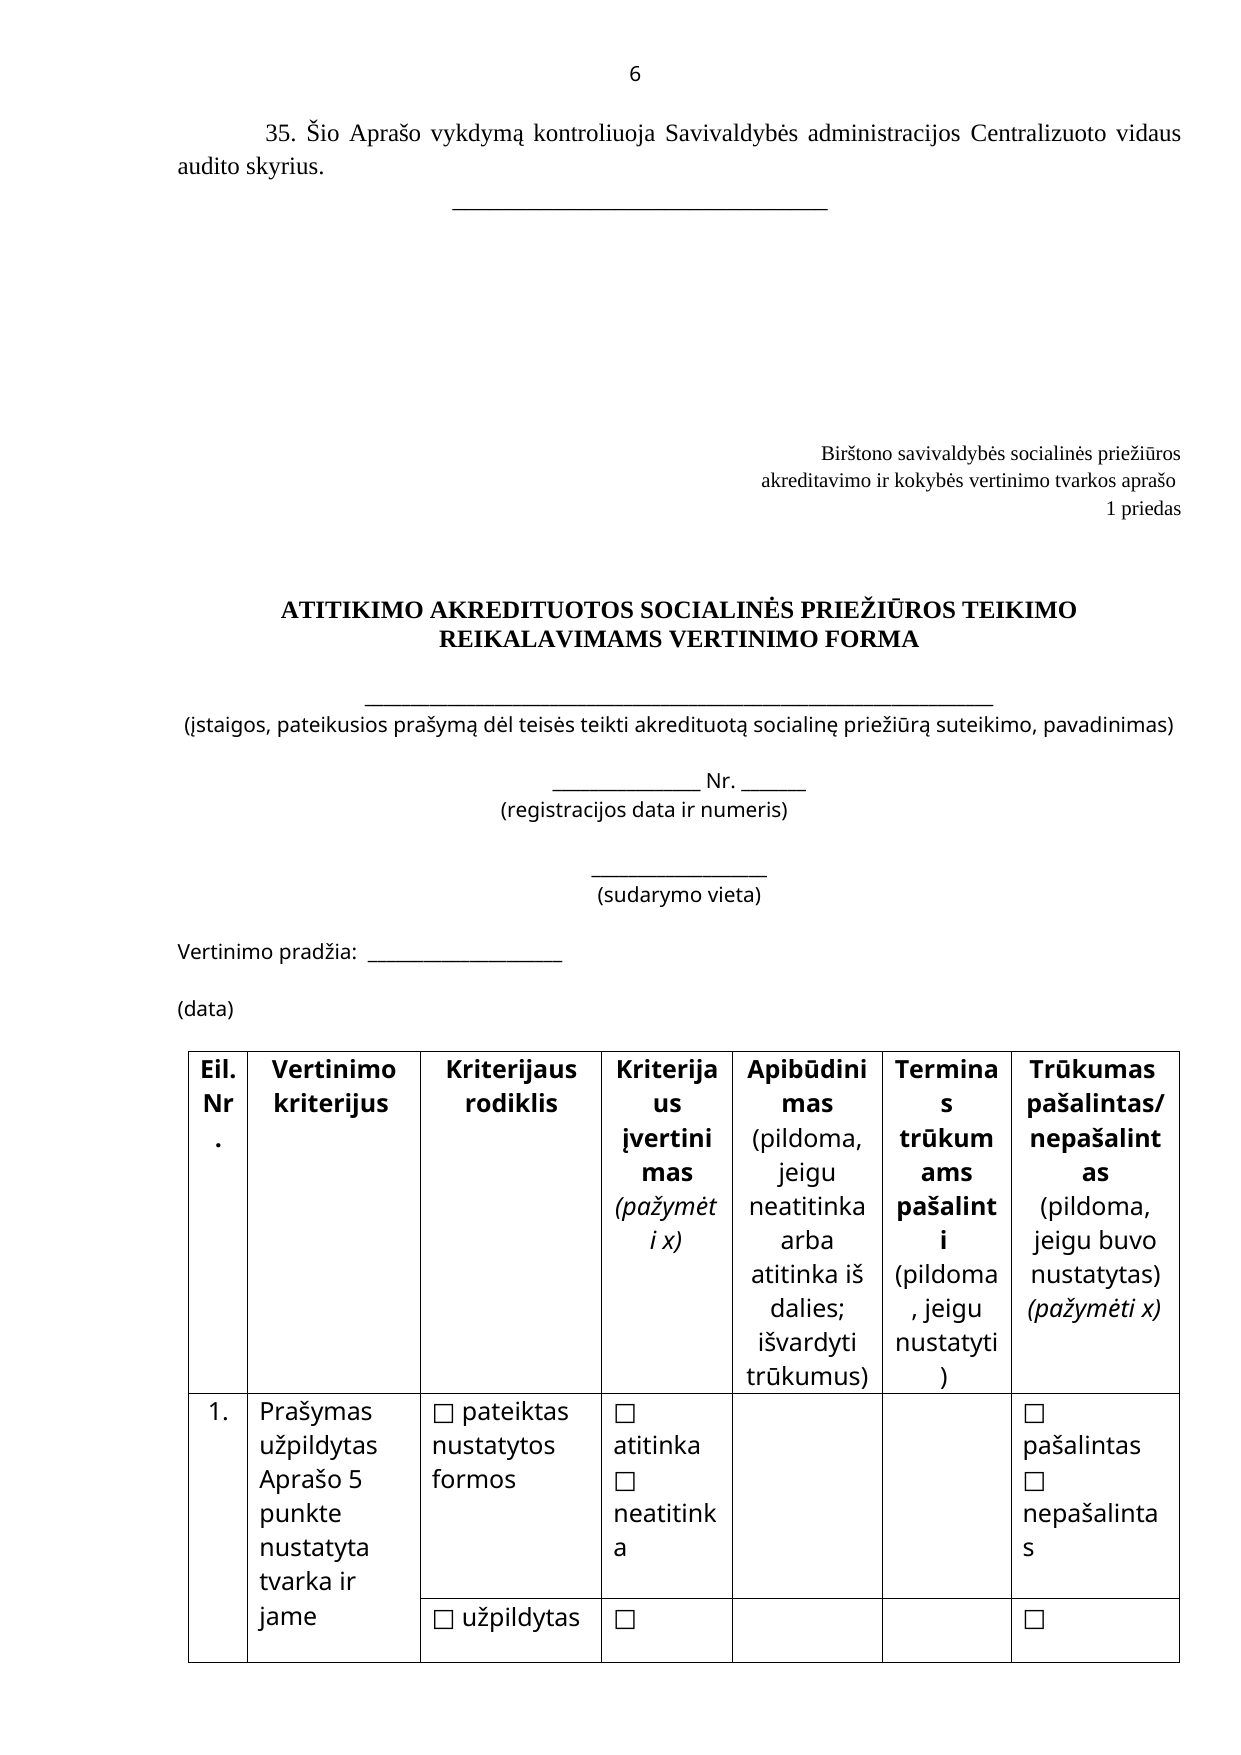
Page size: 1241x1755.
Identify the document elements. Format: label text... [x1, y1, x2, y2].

table_header Vertinimo kriterijus [248, 1052, 420, 1393]
table_header Terminas trūkumams pašalinti (pildoma, jeigu nustatyti) [883, 1052, 1011, 1393]
text 1 priedas [177, 496, 1181, 520]
text ______________________________ [177, 184, 1181, 213]
table_header Eil. Nr. [189, 1052, 247, 1393]
text Vertinimo pradžia: _____________________ [177, 937, 1181, 966]
table_header Kriterijaus įvertinimas (pažymėti x) [602, 1052, 732, 1393]
text 35. Šio Aprašo vykdymą kontroliuoja Savivaldybės administracijos Centralizuoto vidaus audito skyrius. [177, 118, 1181, 180]
table_cell □ [602, 1599, 732, 1662]
table_header Kriterijaus rodiklis [421, 1052, 601, 1393]
text (registracijos data ir numeris) [177, 795, 1181, 823]
table_header Apibūdinimas (pildoma, jeigu neatitinka arba atitinka iš dalies; išvardyti trūkumus) [733, 1052, 882, 1393]
table_cell □ atitinka □ neatitinka [602, 1394, 732, 1598]
text ___________________ [177, 852, 1181, 880]
table_cell □ užpildytas [421, 1599, 601, 1662]
text ________________ Nr. _______ [177, 767, 1181, 795]
text ATITIKIMO AKREDITUOTOS SOCIALINĖS PRIEŽIŪROS TEIKIMO REIKALAVIMAMS VERTINIMO FORMA [177, 595, 1181, 653]
text ____________________________________________________________________ [177, 681, 1181, 710]
table_cell [733, 1599, 882, 1662]
table_cell □ pašalintas □ nepašalintas [1012, 1394, 1179, 1598]
table_cell [883, 1599, 1011, 1662]
text Birštono savivaldybės socialinės priežiūros [177, 441, 1181, 465]
table_cell [883, 1394, 1011, 1598]
table_cell □ [1012, 1599, 1179, 1662]
table_header Trūkumas pašalintas/ nepašalintas (pildoma, jeigu buvo nustatytas) (pažymėti x) [1012, 1052, 1179, 1393]
table_cell 1. [189, 1394, 247, 1662]
text (data) [177, 994, 1181, 1023]
table_cell Prašymas užpildytas Aprašo 5 punkte nustatyta tvarka ir jame [248, 1394, 420, 1662]
table_cell [733, 1394, 882, 1598]
text akreditavimo ir kokybės vertinimo tvarkos aprašo [177, 468, 1181, 492]
text (sudarymo vieta) [177, 880, 1181, 909]
table_cell □ pateiktas nustatytos formos [421, 1394, 601, 1598]
text (įstaigos, pateikusios prašymą dėl teisės teikti akredituotą socialinę priežiūrą suteikimo, pavadinimas) [177, 710, 1181, 738]
